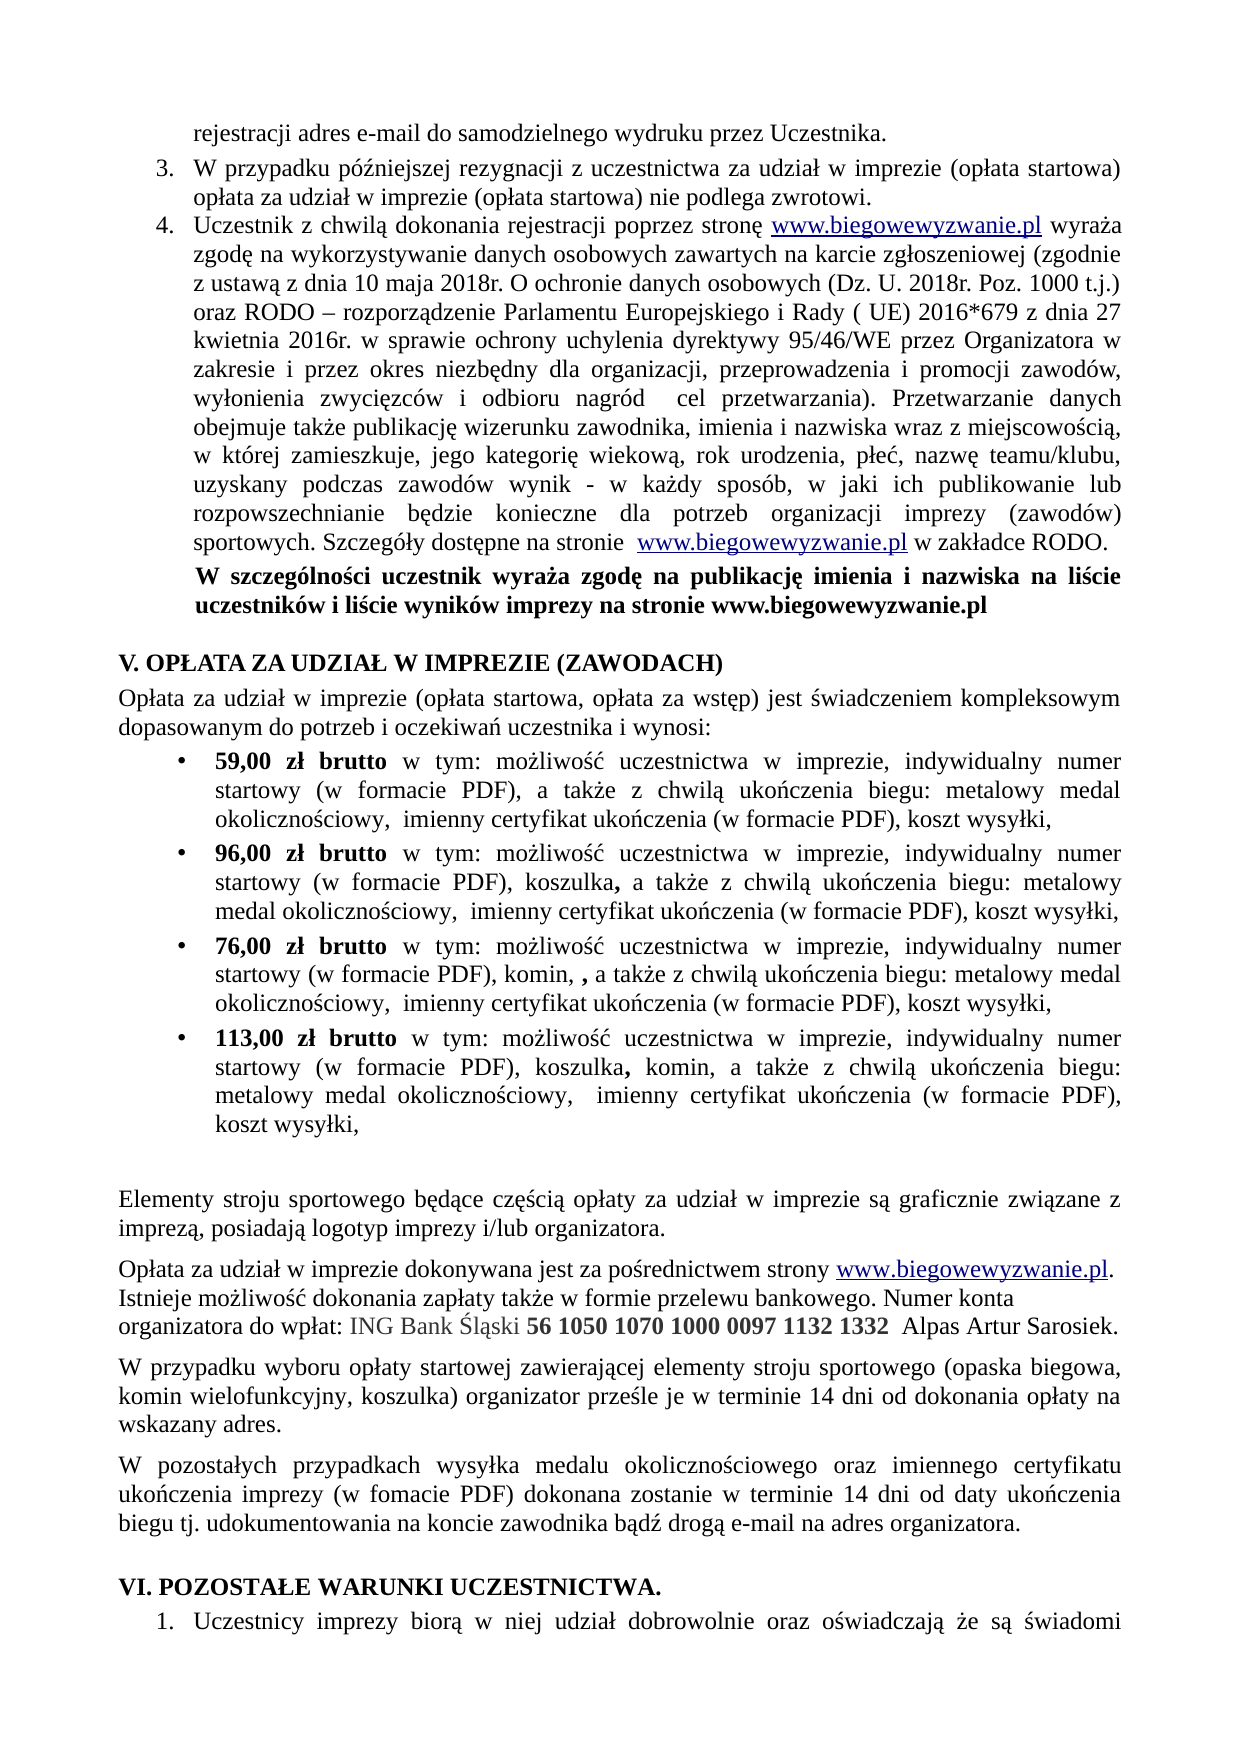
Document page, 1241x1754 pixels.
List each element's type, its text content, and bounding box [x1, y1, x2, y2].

list 76,00 zł brutto w tym: możliwość uczestnictwa w imprezie, indywidualny numer startowy (w formacie PDF), komin, , a także z chwilą ukończenia biegu: metalowy medal okolicznościowy, imienny certyfikat ukończenia (w formacie PDF), koszt wysyłki, [177, 931, 1122, 1017]
list rejestracji adres e-mail do samodzielnego wydruku przez Uczestnika. [156, 118, 1122, 147]
text W szczególności uczestnik wyraża zgodę na publikację imienia i nazwiska na liście uczestników i liście wyników imprezy na stronie www.biegowewyzwanie.pl [195, 561, 1122, 619]
list Uczestnik z chwilą dokonania rejestracji poprzez stronę www.biegowewyzwanie.pl wyraża zgodę na wykorzystywanie danych osobowych zawartych na karcie zgłoszeniowej (zgodnie z ustawą z dnia 10 maja 2018r. O ochronie danych osobowych (Dz. U. 2018r. Poz. 1000 t.j.) oraz RODO – rozporządzenie Parlamentu Europejskiego i Rady ( UE) 2016*679 z dnia 27 kwietnia 2016r. w sprawie ochrony uchylenia dyrektywy 95/46/WE przez Organizatora w zakresie i przez okres niezbędny dla organizacji, przeprowadzenia i promocji zawodów, wyłonienia zwycięzców i odbioru nagród cel przetwarzania). Przetwarzanie danych obejmuje także publikację wizerunku zawodnika, imienia i nazwiska wraz z miejscowością, w której zamieszkuje, jego kategorię wiekową, rok urodzenia, płeć, nazwę teamu/klubu, uzyskany podczas zawodów wynik - w każdy sposób, w jaki ich publikowanie lub rozpowszechnianie będzie konieczne dla potrzeb organizacji imprezy (zawodów) sportowych. Szczegóły dostępne na stronie www.biegowewyzwanie.pl w zakładce RODO. [156, 210, 1122, 555]
list 59,00 zł brutto w tym: możliwość uczestnictwa w imprezie, indywidualny numer startowy (w formacie PDF), a także z chwilą ukończenia biegu: metalowy medal okolicznościowy, imienny certyfikat ukończenia (w formacie PDF), koszt wysyłki, [177, 746, 1122, 833]
text VI. POZOSTAŁE WARUNKI UCZESTNICTWA. [118, 1572, 1122, 1601]
text V. OPŁATA ZA UDZIAŁ W IMPREZIE (ZAWODACH) [118, 648, 1122, 677]
text Elementy stroju sportowego będące częścią opłaty za udział w imprezie są graficznie związane z imprezą, posiadają logotyp imprezy i/lub organizatora. [118, 1184, 1122, 1242]
list 96,00 zł brutto w tym: możliwość uczestnictwa w imprezie, indywidualny numer startowy (w formacie PDF), koszulka, a także z chwilą ukończenia biegu: metalowy medal okolicznościowy, imienny certyfikat ukończenia (w formacie PDF), koszt wysyłki, [177, 838, 1122, 925]
text W przypadku wyboru opłaty startowej zawierającej elementy stroju sportowego (opaska biegowa, komin wielofunkcyjny, koszulka) organizator prześle je w terminie 14 dni od dokonania opłaty na wskazany adres. [118, 1352, 1122, 1438]
list 113,00 zł brutto w tym: możliwość uczestnictwa w imprezie, indywidualny numer startowy (w formacie PDF), koszulka, komin, a także z chwilą ukończenia biegu: metalowy medal okolicznościowy, imienny certyfikat ukończenia (w formacie PDF), koszt wysyłki, [177, 1023, 1122, 1138]
list W przypadku późniejszej rezygnacji z uczestnictwa za udział w imprezie (opłata startowa) opłata za udział w imprezie (opłata startowa) nie podlega zwrotowi. [156, 153, 1122, 210]
text W pozostałych przypadkach wysyłka medalu okolicznościowego oraz imiennego certyfikatu ukończenia imprezy (w fomacie PDF) dokonana zostanie w terminie 14 dni od daty ukończenia biegu tj. udokumentowania na koncie zawodnika bądź drogą e-mail na adres organizatora. [118, 1450, 1122, 1536]
text Opłata za udział w imprezie (opłata startowa, opłata za wstęp) jest świadczeniem kompleksowym dopasowanym do potrzeb i oczekiwań uczestnika i wynosi: [118, 683, 1122, 740]
list Uczestnicy imprezy biorą w niej udział dobrowolnie oraz oświadczają że są świadomi [156, 1606, 1122, 1635]
text Opłata za udział w imprezie dokonywana jest za pośrednictwem strony www.biegowewyzwanie.pl. Istnieje możliwość dokonania zapłaty także w formie przelewu bankowego. Numer konta organizatora do wpłat: ING Bank Śląski 56 1050 1070 1000 0097 1132 1332 Alpas Artur Sarosiek. [118, 1254, 1122, 1340]
